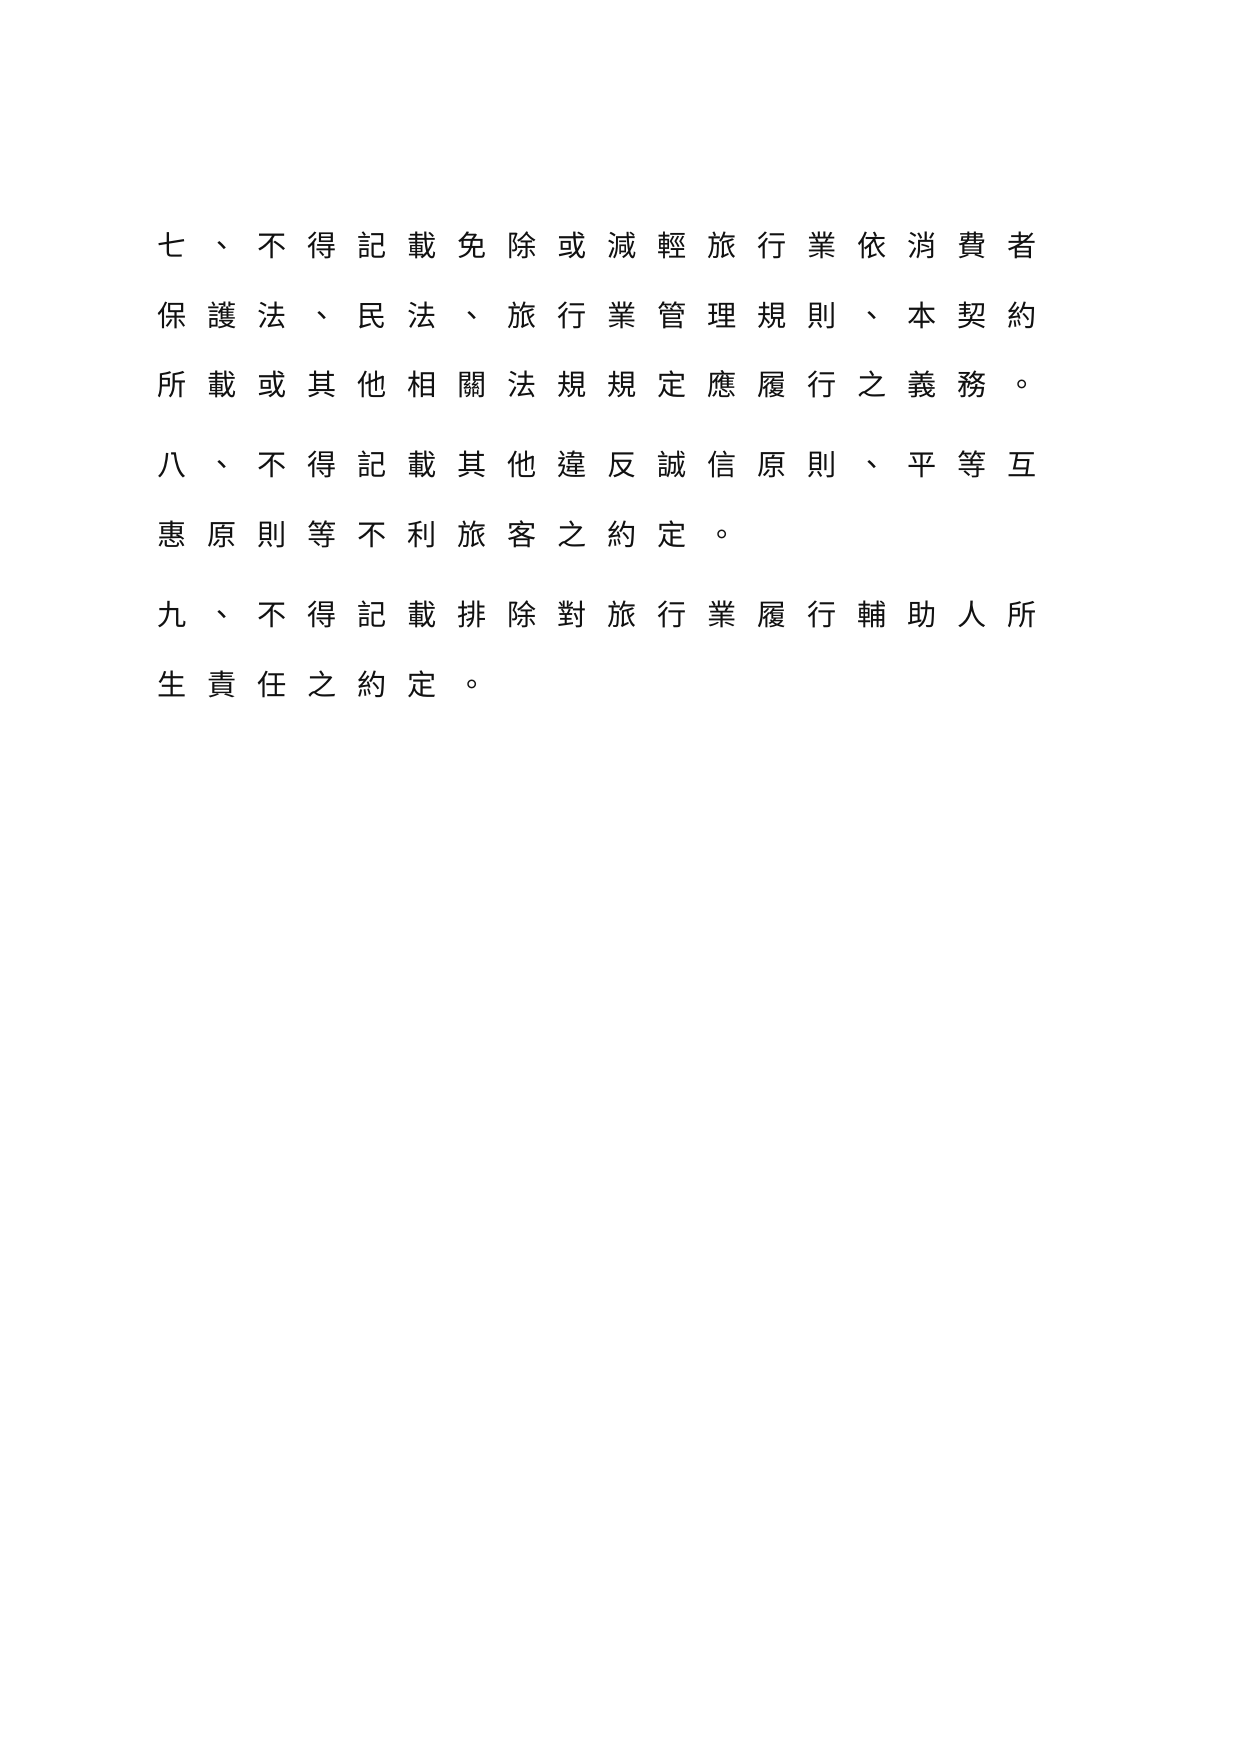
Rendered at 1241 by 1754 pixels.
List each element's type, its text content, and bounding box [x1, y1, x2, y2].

text 九、不得記載排除對旅行業履行輔助人所生責任之約定。 [158, 577, 1083, 717]
text 八、不得記載其他違反誠信原則、平等互惠原則等不利旅客之約定。 [158, 428, 1083, 567]
text 七、不得記載免除或減輕旅行業依消費者保護法、民法、旅行業管理規則、本契約所載或其他相關法規規定應履行之義務。 [158, 208, 1083, 418]
